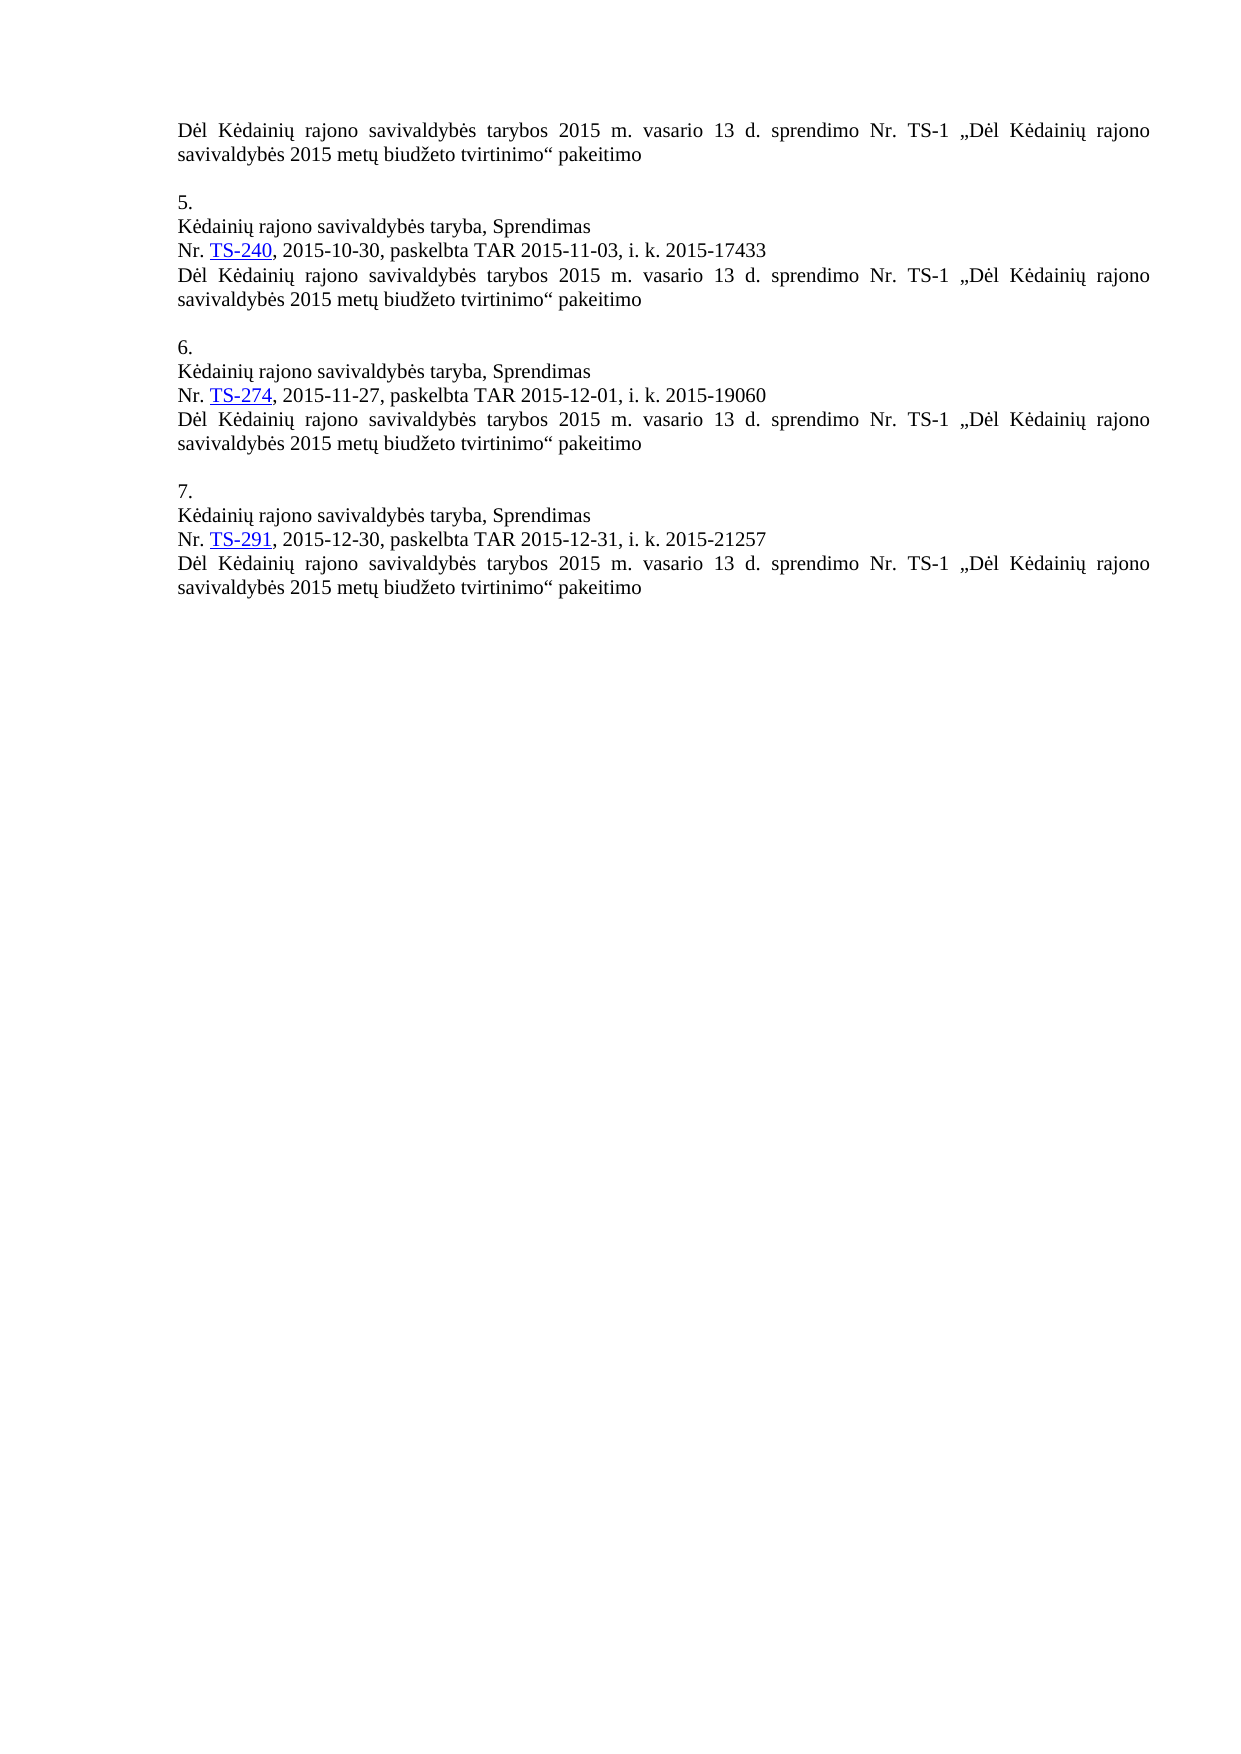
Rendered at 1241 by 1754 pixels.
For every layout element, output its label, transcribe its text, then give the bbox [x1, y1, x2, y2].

text Dėl Kėdainių rajono savivaldybės tarybos 2015 m. vasario 13 d. sprendimo Nr. TS-1 „Dėl Kėdainių rajono savivaldybės 2015 metų biudžeto tvirtinimo“ pakeitimo [177, 551, 1152, 599]
text Kėdainių rajono savivaldybės taryba, Sprendimas [177, 214, 1152, 238]
text Kėdainių rajono savivaldybės taryba, Sprendimas [177, 503, 1152, 527]
text Dėl Kėdainių rajono savivaldybės tarybos 2015 m. vasario 13 d. sprendimo Nr. TS-1 „Dėl Kėdainių rajono savivaldybės 2015 metų biudžeto tvirtinimo“ pakeitimo [177, 262, 1152, 311]
text 5. [177, 190, 1152, 214]
text Dėl Kėdainių rajono savivaldybės tarybos 2015 m. vasario 13 d. sprendimo Nr. TS-1 „Dėl Kėdainių rajono savivaldybės 2015 metų biudžeto tvirtinimo“ pakeitimo [177, 407, 1152, 455]
text Kėdainių rajono savivaldybės taryba, Sprendimas [177, 359, 1152, 383]
text 6. [177, 335, 1152, 359]
text Nr. TS-274, 2015-11-27, paskelbta TAR 2015-12-01, i. k. 2015-19060 [177, 383, 1152, 407]
text Nr. TS-240, 2015-10-30, paskelbta TAR 2015-11-03, i. k. 2015-17433 [177, 238, 1152, 262]
text Dėl Kėdainių rajono savivaldybės tarybos 2015 m. vasario 13 d. sprendimo Nr. TS-1 „Dėl Kėdainių rajono savivaldybės 2015 metų biudžeto tvirtinimo“ pakeitimo [177, 118, 1152, 166]
text Nr. TS-291, 2015-12-30, paskelbta TAR 2015-12-31, i. k. 2015-21257 [177, 527, 1152, 551]
text 7. [177, 479, 1152, 503]
